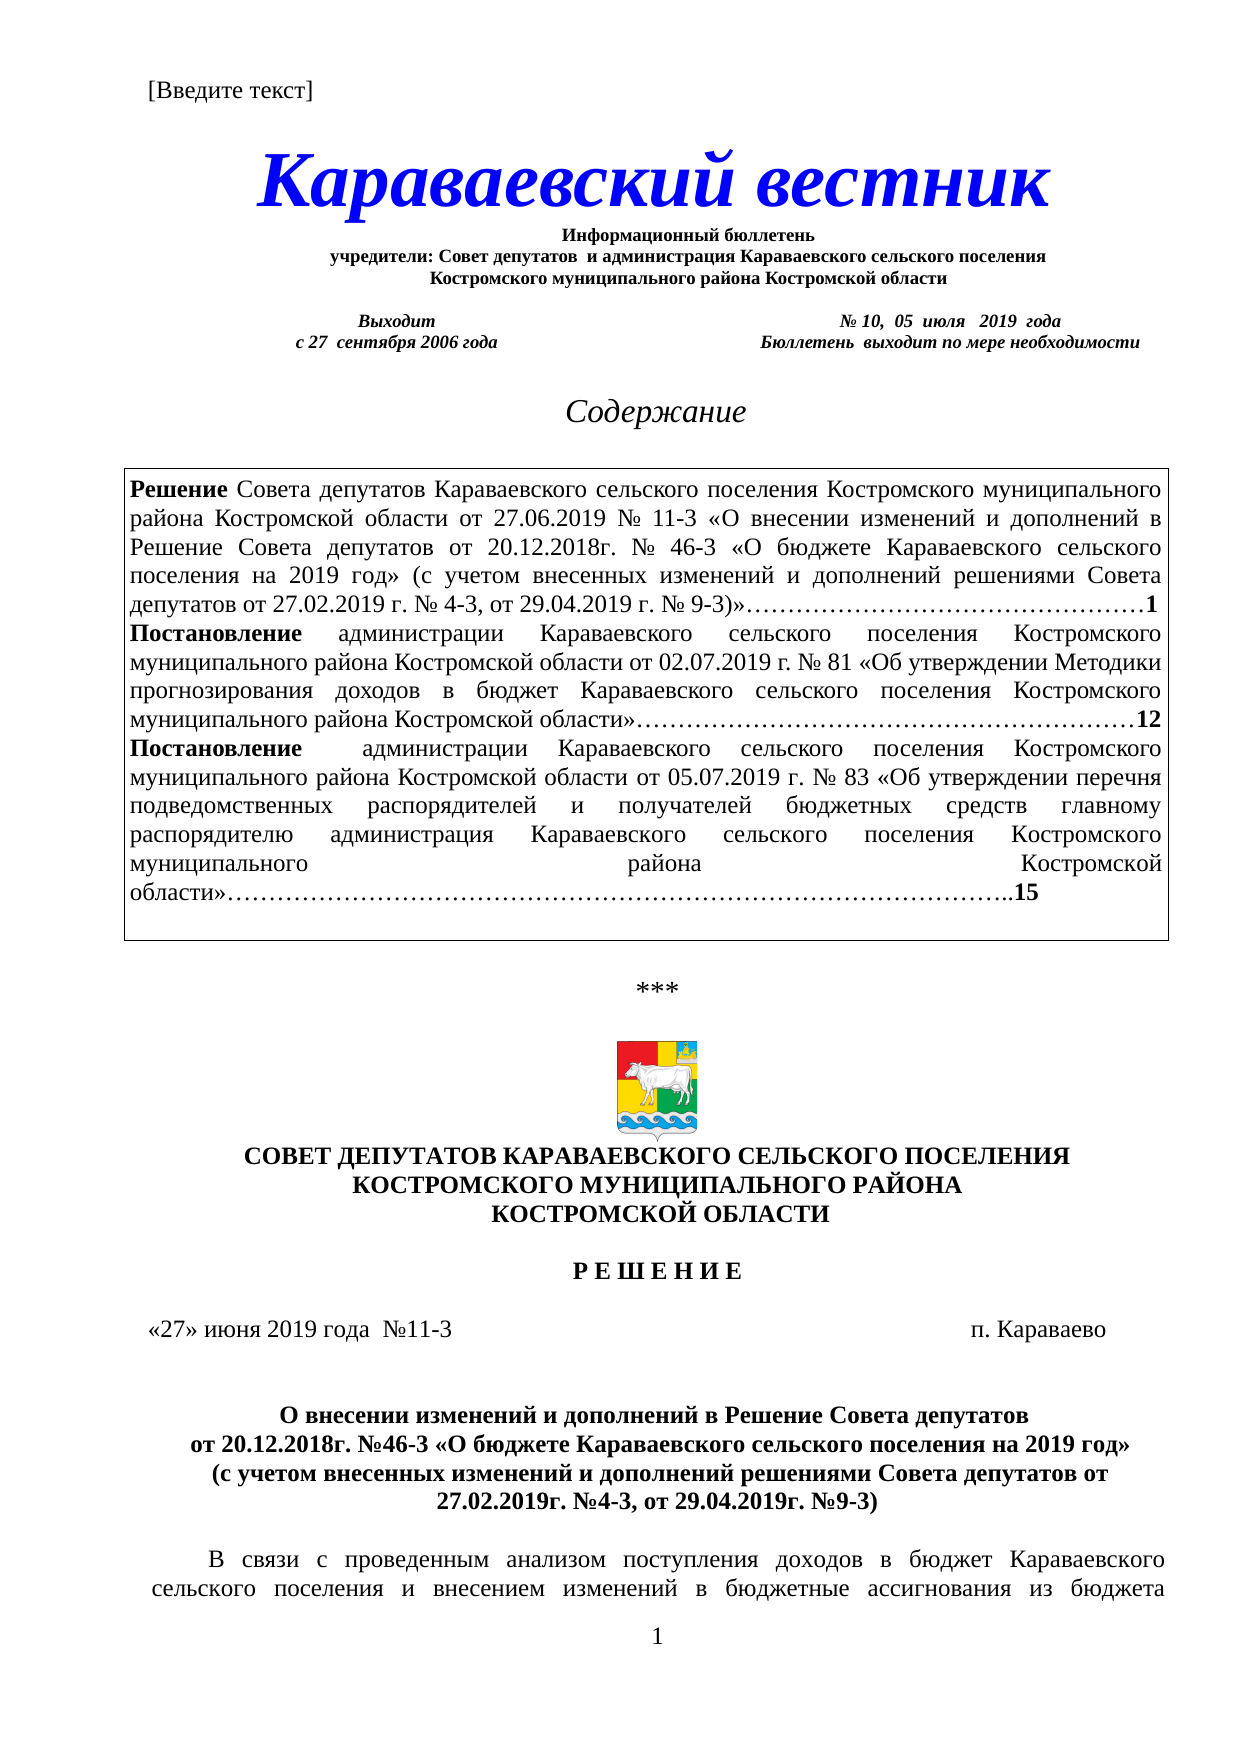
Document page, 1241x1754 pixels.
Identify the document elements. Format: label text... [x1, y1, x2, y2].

text В связи с проведенным анализом поступления доходов в бюджет Караваевского сельского поселения и внесением изменений в бюджетные ассигнования из бюджета [151, 1544, 1167, 1601]
text КОСТРОМСКОГО МУНИЦИПАЛЬНОГО РАЙОНА [148, 1170, 1167, 1199]
text от 20.12.2018г. №46-3 «О бюджете Караваевского сельского поселения на 2019 год» [148, 1429, 1167, 1458]
text учредители: Совет депутатов и администрация Караваевского сельского поселения [148, 245, 1167, 267]
subtitle Караваевский вестник [148, 132, 1167, 223]
text СОВЕТ ДЕПУТАТОВ КАРАВАЕВСКОГО СЕЛЬСКОГО ПОСЕЛЕНИЯ [148, 1141, 1167, 1170]
text Р Е Ш Е Н И Е [148, 1256, 1167, 1285]
text Костромского муниципального района Костромской области [148, 267, 1167, 288]
text КОСТРОМСКОЙ ОБЛАСТИ [148, 1199, 1167, 1228]
table_header Решение Совета депутатов Караваевского сельского поселения Костромского муниципального района Костромской области от 27.06.2019 № 11-3 «О внесении изменений и дополнений в Решение Совета депутатов от 20.12.2018г. № 46-3 «О бюджете Караваевского сельского поселения на 2019 год» (с учетом внесенных изменений и дополнений решениями Совета депутатов от 27.02.2019 г. № 4-3, от 29.04.2019 г. № 9-3)»…………………………………………1 Постановление администрации Караваевского сельского поселения Костромского муниципального района Костромской области от 02.07.2019 г. № 81 «Об утверждении Методики прогнозирования доходов в бюджет Караваевского сельского поселения Костромского муниципального района Костромской области»……………………………………………………12 Постановление администрации Караваевского сельского поселения Костромского муниципального района Костромской области от 05.07.2019 г. № 83 «Об утверждении перечня подведомственных распорядителей и получателей бюджетных средств главному распорядителю администрация Караваевского сельского поселения Костромского муниципального района Костромской области»…………………………………………………………………………………..15 [125, 469, 1168, 940]
text (с учетом внесенных изменений и дополнений решениями Совета депутатов от 27.02.2019г. №4-3, от 29.04.2019г. №9-3) [148, 1458, 1167, 1515]
table_header Выходит с 27 сентября 2006 года [104, 310, 629, 353]
subtitle Информационный бюллетень [210, 223, 1167, 245]
text О внесении изменений и дополнений в Решение Совета депутатов [148, 1400, 1167, 1429]
text «27» июня 2019 года №11-3 п. Караваево [148, 1314, 1167, 1343]
table_header № 10, 05 июля 2019 года Бюллетень выходит по мере необходимости [629, 310, 1211, 353]
text *** [148, 974, 1167, 1007]
text Содержание [148, 391, 1167, 429]
